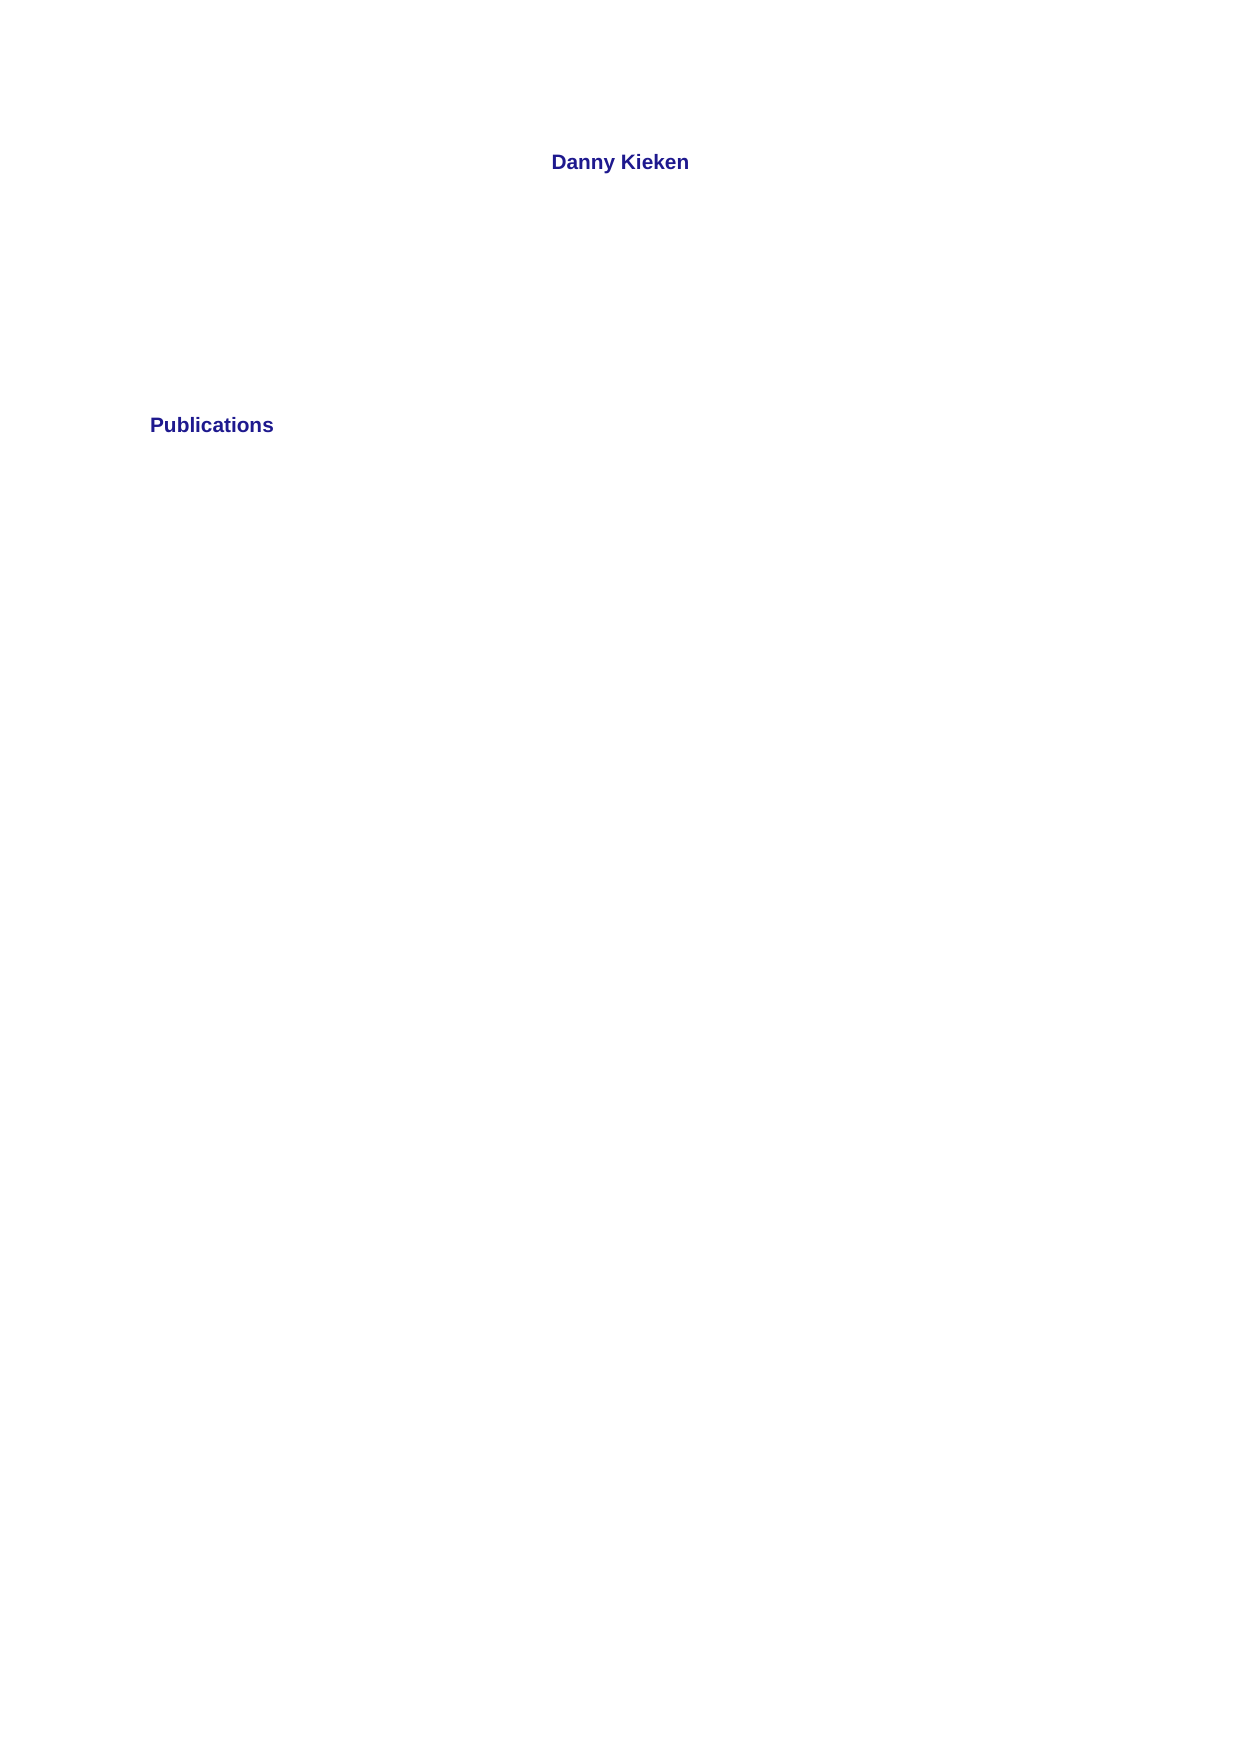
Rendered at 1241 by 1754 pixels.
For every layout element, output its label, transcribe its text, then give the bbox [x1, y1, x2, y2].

subtitle Publications [150, 412, 1090, 436]
subtitle Danny Kieken [150, 150, 1090, 174]
